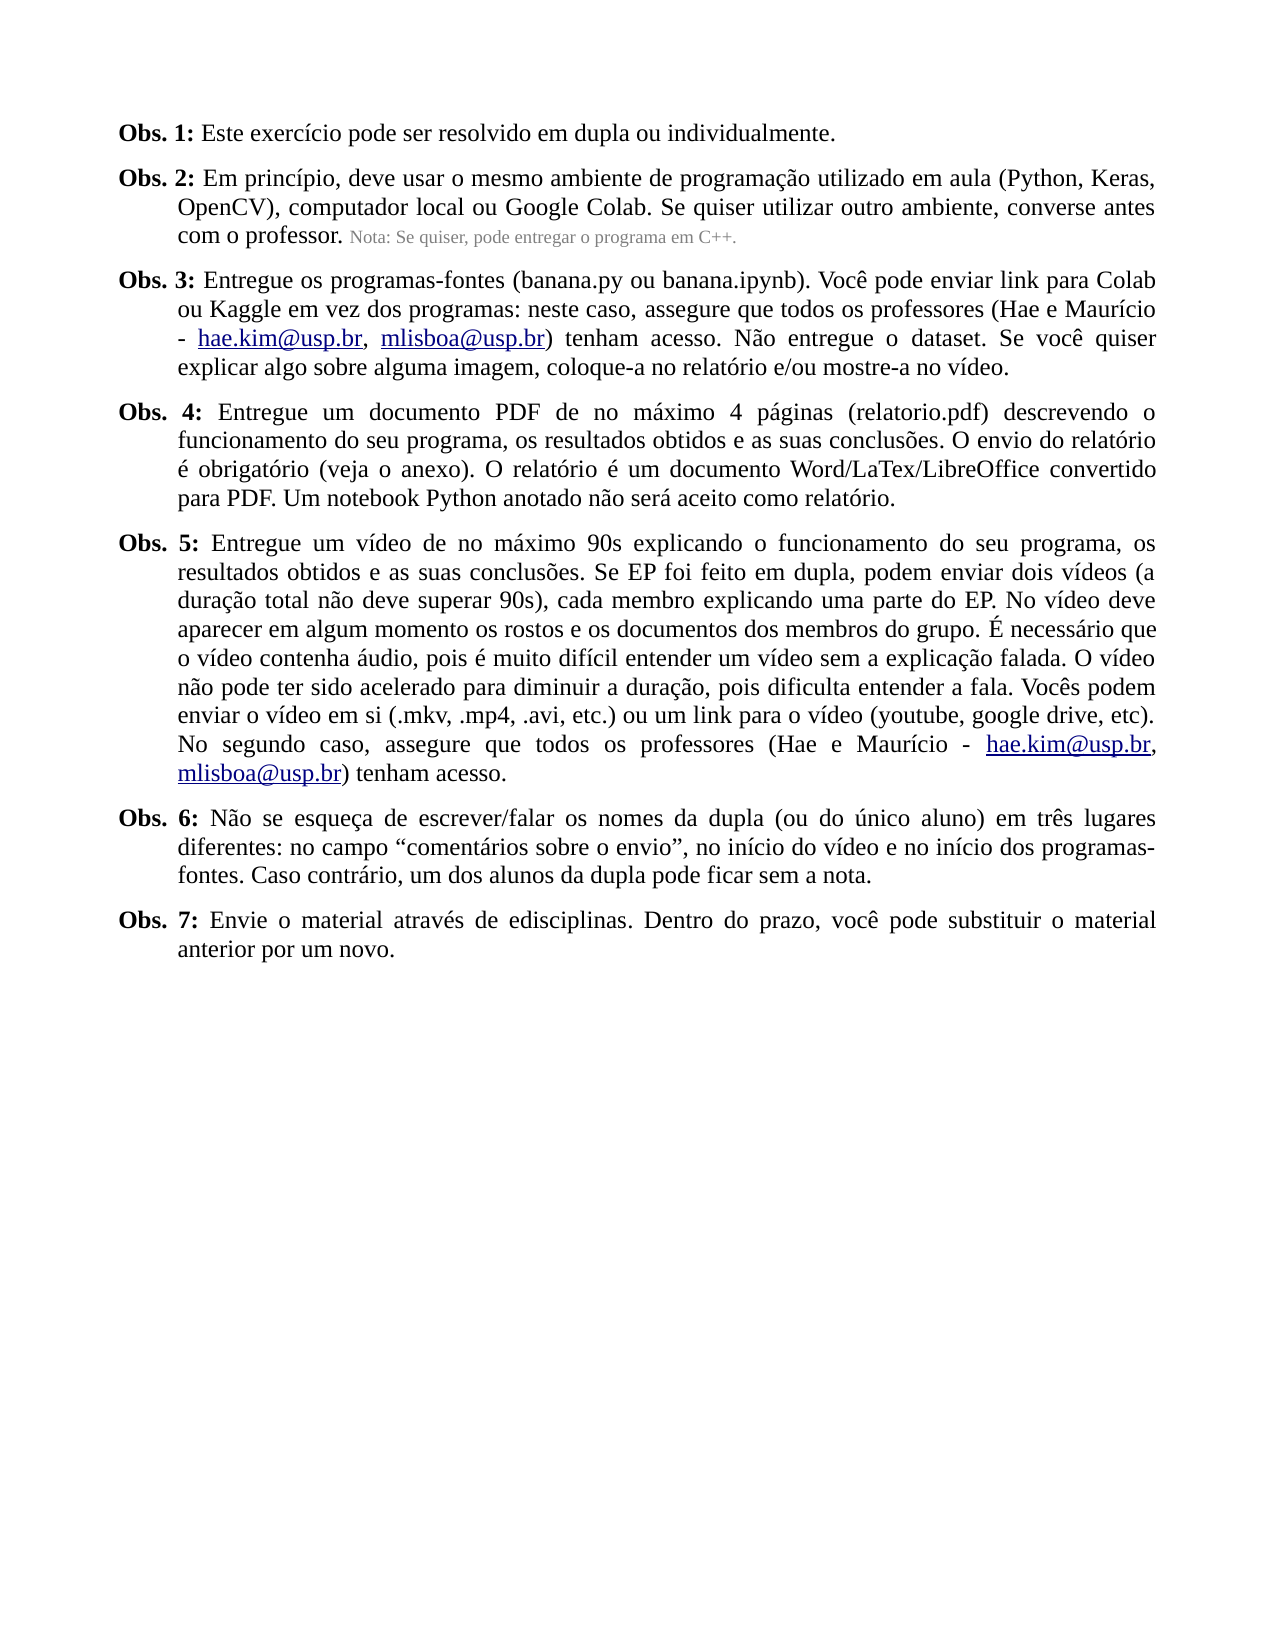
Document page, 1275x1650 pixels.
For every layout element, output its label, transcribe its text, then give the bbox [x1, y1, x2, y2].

text Obs. 1: Este exercício pode ser resolvido em dupla ou individualmente. [118, 118, 1157, 147]
text Obs. 2: Em princípio, deve usar o mesmo ambiente de programação utilizado em aula (Python, Keras, OpenCV), computador local ou Google Colab. Se quiser utilizar outro ambiente, converse antes com o professor. Nota: Se quiser, pode entregar o programa em C++. [118, 163, 1157, 249]
text Obs. 4: Entregue um documento PDF de no máximo 4 páginas (relatorio.pdf) descrevendo o funcionamento do seu programa, os resultados obtidos e as suas conclusões. O envio do relatório é obrigatório (veja o anexo). O relatório é um documento Word/LaTex/LibreOffice convertido para PDF. Um notebook Python anotado não será aceito como relatório. [118, 397, 1157, 512]
text Obs. 6: Não se esqueça de escrever/falar os nomes da dupla (ou do único aluno) em três lugares diferentes: no campo “comentários sobre o envio”, no início do vídeo e no início dos programas-fontes. Caso contrário, um dos alunos da dupla pode ficar sem a nota. [118, 803, 1157, 889]
text Obs. 5: Entregue um vídeo de no máximo 90s explicando o funcionamento do seu programa, os resultados obtidos e as suas conclusões. Se EP foi feito em dupla, podem enviar dois vídeos (a duração total não deve superar 90s), cada membro explicando uma parte do EP. No vídeo deve aparecer em algum momento os rostos e os documentos dos membros do grupo. É necessário que o vídeo contenha áudio, pois é muito difícil entender um vídeo sem a explicação falada. O vídeo não pode ter sido acelerado para diminuir a duração, pois dificulta entender a fala. Vocês podem enviar o vídeo em si (.mkv, .mp4, .avi, etc.) ou um link para o vídeo (youtube, google drive, etc). No segundo caso, assegure que todos os professores (Hae e Maurício - hae.kim@usp.br, mlisboa@usp.br) tenham acesso. [118, 528, 1157, 787]
text Obs. 3: Entregue os programas-fontes (banana.py ou banana.ipynb). Você pode enviar link para Colab ou Kaggle em vez dos programas: neste caso, assegure que todos os professores (Hae e Maurício - hae.kim@usp.br, mlisboa@usp.br) tenham acesso. Não entregue o dataset. Se você quiser explicar algo sobre alguma imagem, coloque-a no relatório e/ou mostre-a no vídeo. [118, 266, 1157, 381]
text Obs. 7: Envie o material através de edisciplinas. Dentro do prazo, você pode substituir o material anterior por um novo. [118, 906, 1157, 963]
